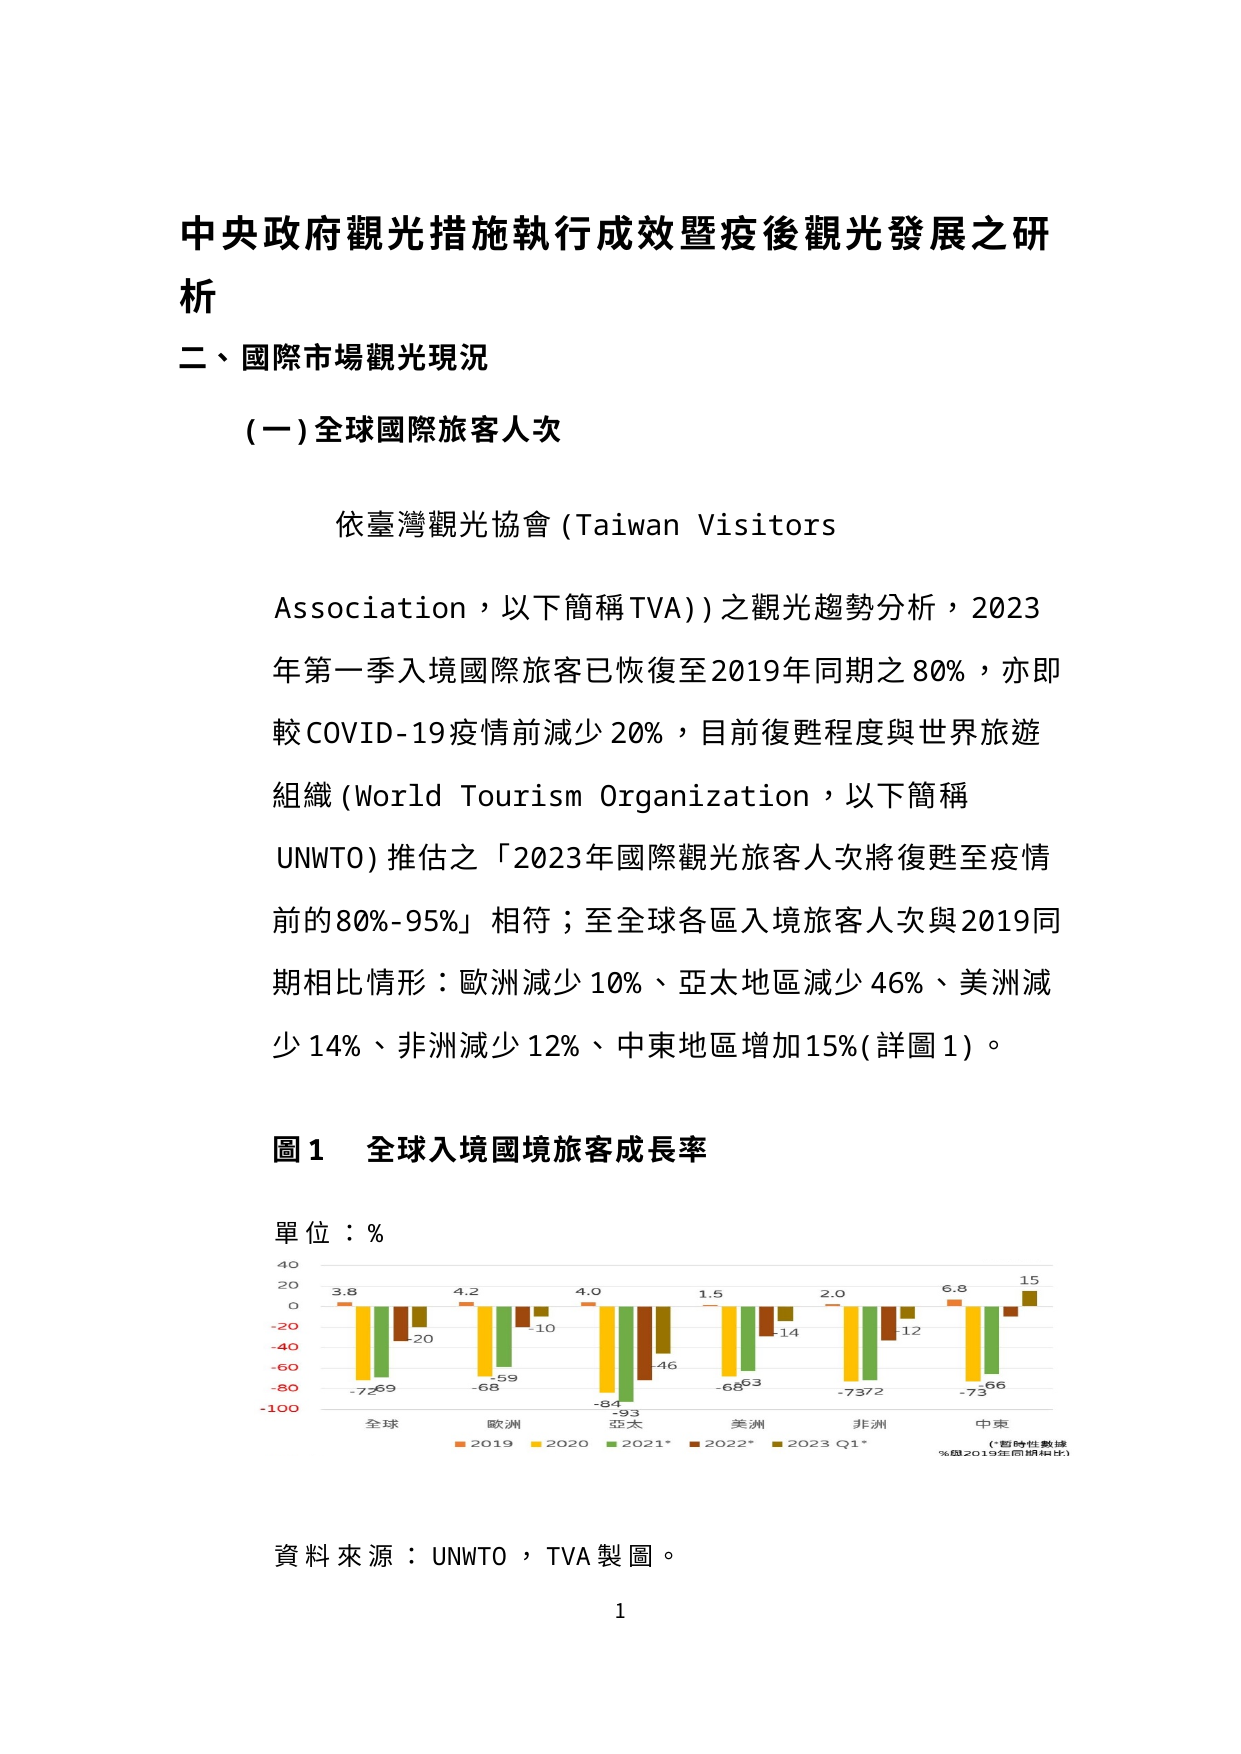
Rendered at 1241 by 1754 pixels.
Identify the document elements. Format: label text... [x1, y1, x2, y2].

text (一)全球國際旅客人次 [236, 377, 1063, 439]
text 二、國際市場觀光現況 [177, 314, 1063, 377]
text 中央政府觀光措施執行成效暨疫後觀光發展之研析 [177, 189, 1063, 314]
text 資料來源：UNWTO，TVA製圖。 [266, 1502, 1063, 1564]
text 圖1 全球入境國境旅客成長率 單位：% [266, 1064, 1063, 1252]
text 依臺灣觀光協會(Taiwan Visitors Association，以下簡稱TVA))之觀光趨勢分析，2023年第一季入境國際旅客已恢復至2019年同期之80%，亦即較COVID-19疫情前減少20%，目前復甦程度與世界旅遊組織(World Tourism Organization，以下簡稱UNWTO)推估之「2023年國際觀光旅客人次將復甦至疫情前的80%-95%」相符；至全球各區入境旅客人次與2019同期相比情形：歐洲減少10%、亞太地區減少46%、美洲減少14%、非洲減少12%、中東地區增加15%(詳圖1)。 [266, 439, 1063, 1064]
